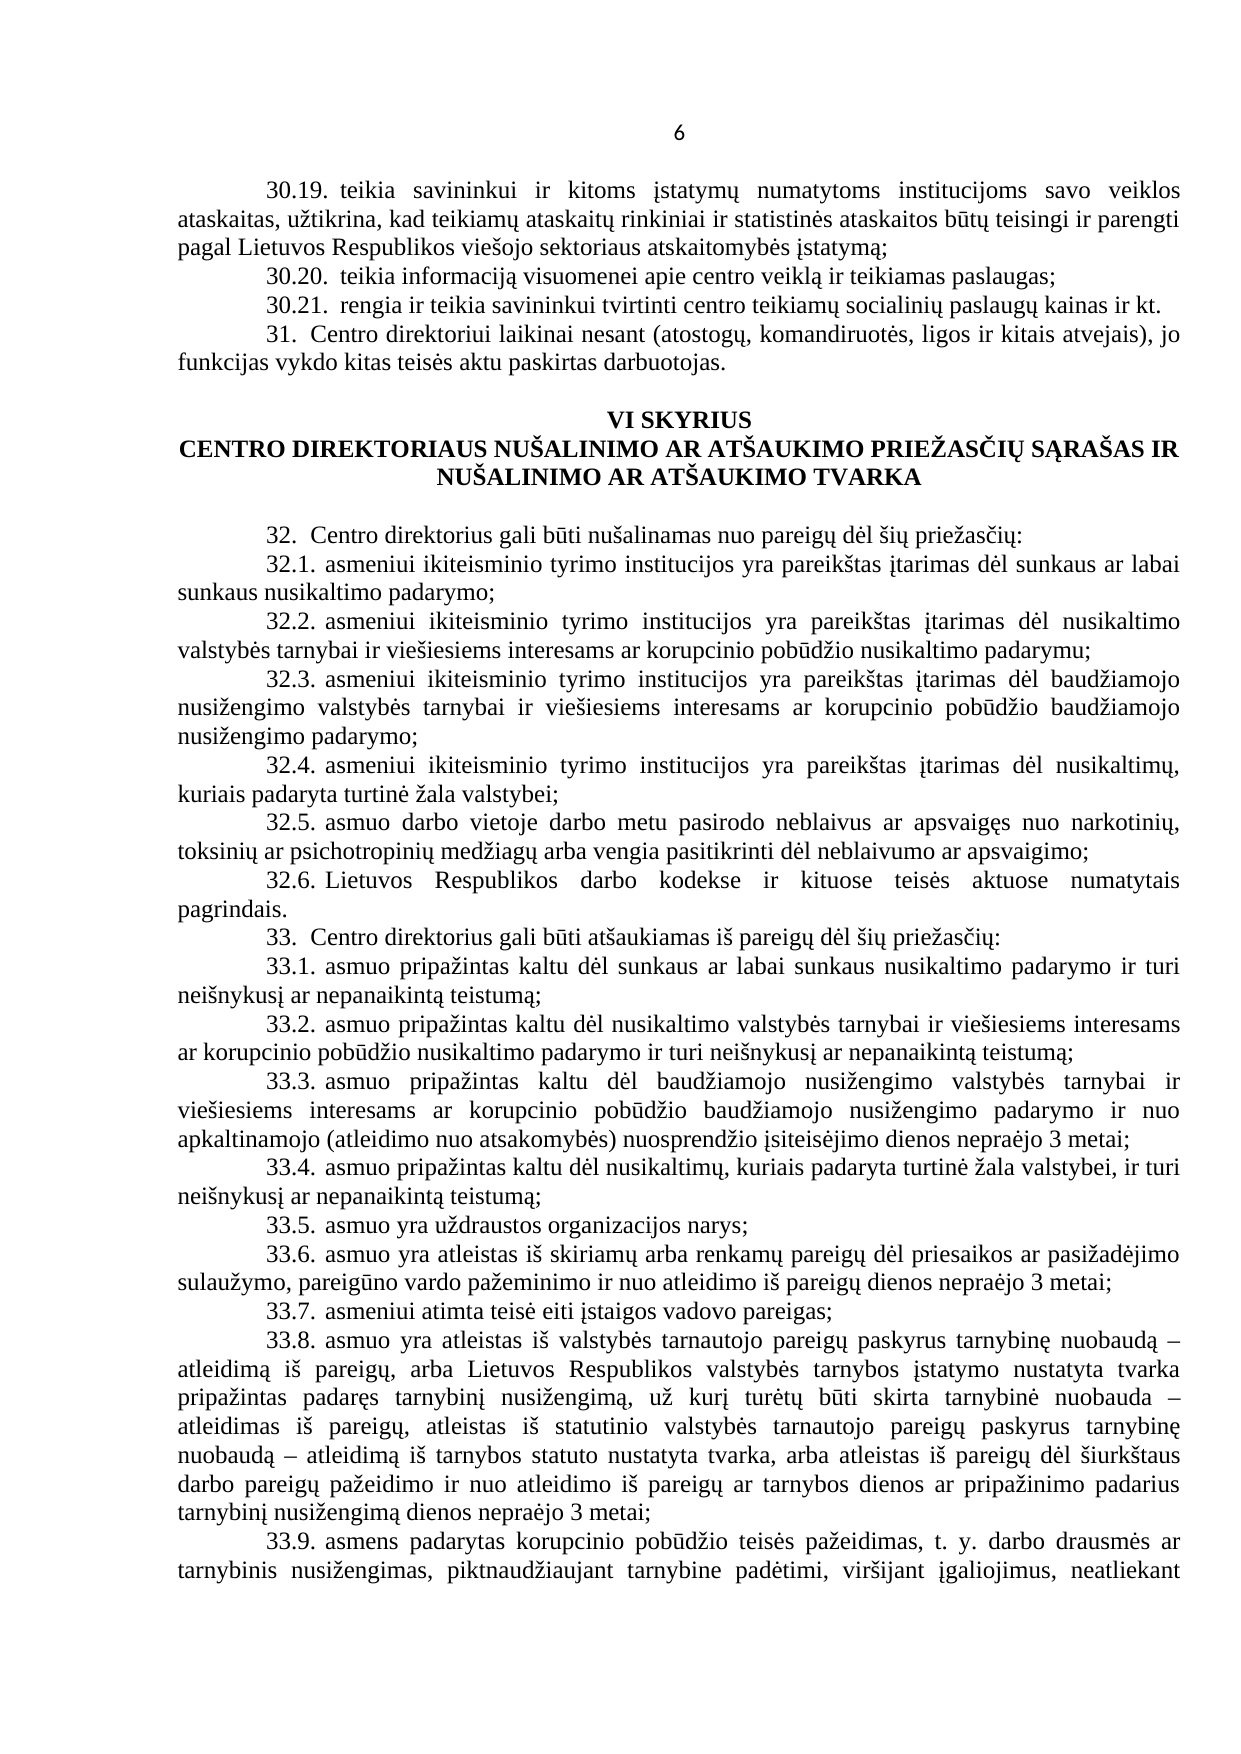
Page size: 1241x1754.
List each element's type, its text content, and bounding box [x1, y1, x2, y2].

text 33. Centro direktorius gali būti atšaukiamas iš pareigų dėl šių priežasčių: [266, 922, 1181, 951]
text 30.21. rengia ir teikia savininkui tvirtinti centro teikiamų socialinių paslaugų kainas ir kt. [177, 290, 1181, 319]
text 33.6. asmuo yra atleistas iš skiriamų arba renkamų pareigų dėl priesaikos ar pasižadėjimo sulaužymo, pareigūno vardo pažeminimo ir nuo atleidimo iš pareigų dienos nepraėjo 3 metai; [177, 1239, 1181, 1296]
text 32.2. asmeniui ikiteisminio tyrimo institucijos yra pareikštas įtarimas dėl nusikaltimo valstybės tarnybai ir viešiesiems interesams ar korupcinio pobūdžio nusikaltimo padarymu; [177, 606, 1181, 664]
text 32.1. asmeniui ikiteisminio tyrimo institucijos yra pareikštas įtarimas dėl sunkaus ar labai sunkaus nusikaltimo padarymo; [177, 549, 1181, 606]
text 30.19. teikia savininkui ir kitoms įstatymų numatytoms institucijoms savo veiklos ataskaitas, užtikrina, kad teikiamų ataskaitų rinkiniai ir statistinės ataskaitos būtų teisingi ir parengti pagal Lietuvos Respublikos viešojo sektoriaus atskaitomybės įstatymą; [177, 175, 1181, 261]
text 32.4. asmeniui ikiteisminio tyrimo institucijos yra pareikštas įtarimas dėl nusikaltimų, kuriais padaryta turtinė žala valstybei; [177, 750, 1181, 807]
text 33.4. asmuo pripažintas kaltu dėl nusikaltimų, kuriais padaryta turtinė žala valstybei, ir turi neišnykusį ar nepanaikintą teistumą; [177, 1152, 1181, 1210]
text 33.8. asmuo yra atleistas iš valstybės tarnautojo pareigų paskyrus tarnybinę nuobaudą – atleidimą iš pareigų, arba Lietuvos Respublikos valstybės tarnybos įstatymo nustatyta tvarka pripažintas padaręs tarnybinį nusižengimą, už kurį turėtų būti skirta tarnybinė nuobauda – atleidimas iš pareigų, atleistas iš statutinio valstybės tarnautojo pareigų paskyrus tarnybinę nuobaudą – atleidimą iš tarnybos statuto nustatyta tvarka, arba atleistas iš pareigų dėl šiurkštaus darbo pareigų pažeidimo ir nuo atleidimo iš pareigų ar tarnybos dienos ar pripažinimo padarius tarnybinį nusižengimą dienos nepraėjo 3 metai; [177, 1325, 1181, 1526]
text 33.5. asmuo yra uždraustos organizacijos narys; [177, 1210, 1181, 1239]
text 33.2. asmuo pripažintas kaltu dėl nusikaltimo valstybės tarnybai ir viešiesiems interesams ar korupcinio pobūdžio nusikaltimo padarymo ir turi neišnykusį ar nepanaikintą teistumą; [177, 1009, 1181, 1066]
text 32.5. asmuo darbo vietoje darbo metu pasirodo neblaivus ar apsvaigęs nuo narkotinių, toksinių ar psichotropinių medžiagų arba vengia pasitikrinti dėl neblaivumo ar apsvaigimo; [177, 807, 1181, 865]
text 33.1. asmuo pripažintas kaltu dėl sunkaus ar labai sunkaus nusikaltimo padarymo ir turi neišnykusį ar nepanaikintą teistumą; [177, 951, 1181, 1009]
text 30.20. teikia informaciją visuomenei apie centro veiklą ir teikiamas paslaugas; [177, 261, 1181, 290]
text 33.9. asmens padarytas korupcinio pobūdžio teisės pažeidimas, t. y. darbo drausmės ar tarnybinis nusižengimas, piktnaudžiaujant tarnybine padėtimi, viršijant įgaliojimus, neatliekant [177, 1526, 1181, 1584]
text 33.7. asmeniui atimta teisė eiti įstaigos vadovo pareigas; [177, 1296, 1181, 1325]
text 32.6. Lietuvos Respublikos darbo kodekse ir kituose teisės aktuose numatytais pagrindais. [177, 865, 1181, 922]
text 32.3. asmeniui ikiteisminio tyrimo institucijos yra pareikštas įtarimas dėl baudžiamojo nusižengimo valstybės tarnybai ir viešiesiems interesams ar korupcinio pobūdžio baudžiamojo nusižengimo padarymo; [177, 664, 1181, 750]
text VI SKYRIUS [177, 405, 1181, 434]
text CENTRO DIREKTORIAUS NUŠALINIMO AR ATŠAUKIMO PRIEŽASČIŲ SĄRAŠAS IR NUŠALINIMO AR ATŠAUKIMO TVARKA [177, 434, 1181, 491]
text 33.3. asmuo pripažintas kaltu dėl baudžiamojo nusižengimo valstybės tarnybai ir viešiesiems interesams ar korupcinio pobūdžio baudžiamojo nusižengimo padarymo ir nuo apkaltinamojo (atleidimo nuo atsakomybės) nuosprendžio įsiteisėjimo dienos nepraėjo 3 metai; [177, 1066, 1181, 1152]
text 31. Centro direktoriui laikinai nesant (atostogų, komandiruotės, ligos ir kitais atvejais), jo funkcijas vykdo kitas teisės aktu paskirtas darbuotojas. [177, 319, 1181, 376]
text 32. Centro direktorius gali būti nušalinamas nuo pareigų dėl šių priežasčių: [177, 520, 1181, 549]
